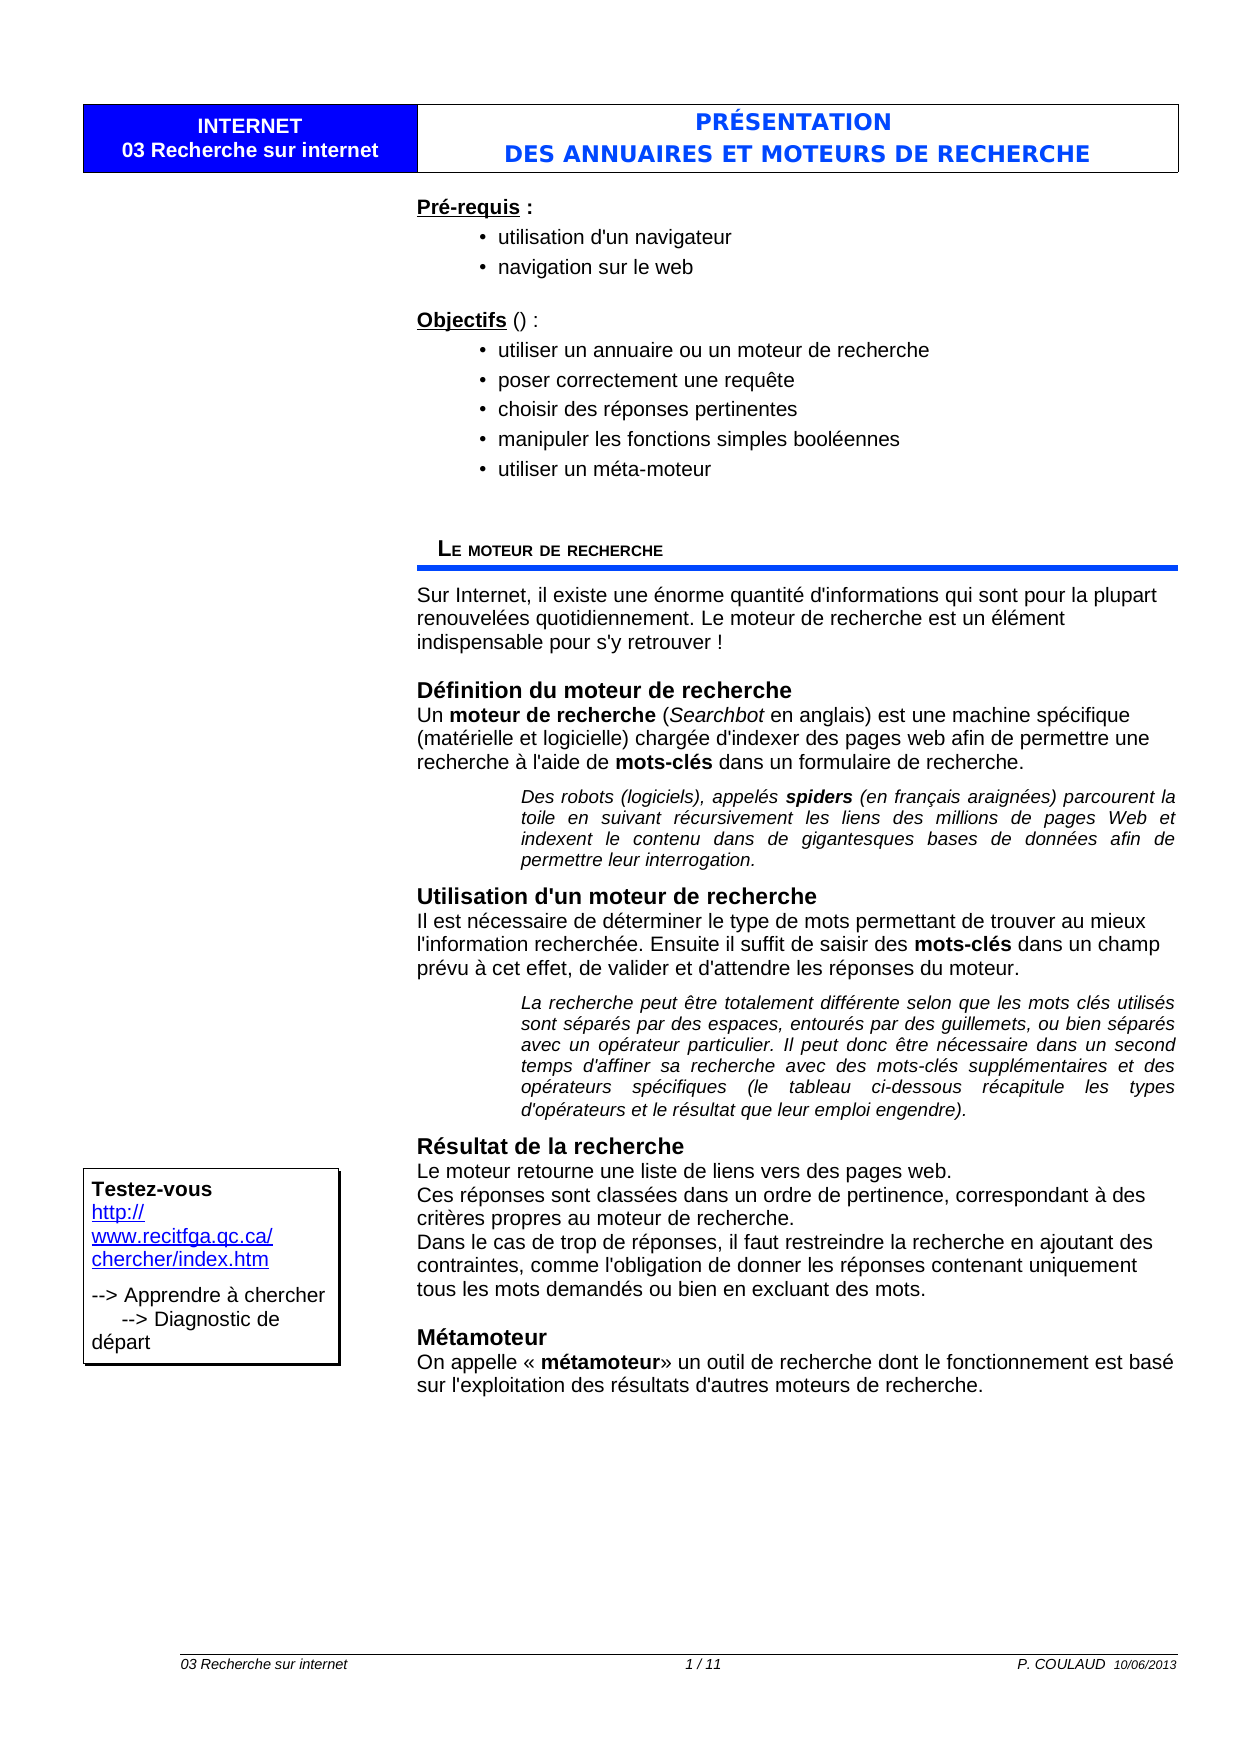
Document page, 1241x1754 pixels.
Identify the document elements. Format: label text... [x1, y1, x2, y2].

table_header INTERNET 03 Recherche sur internet [84, 105, 417, 172]
subtitle Définition du moteur de recherche [417, 677, 1178, 703]
text Testez-vous [91, 1177, 329, 1201]
text Un moteur de recherche (Searchbot en anglais) est une machine spécifique (matérielle et logicielle) chargée d'indexer des pages web afin de permettre une recherche à l'aide de mots-clés dans un formulaire de recherche. [417, 703, 1178, 774]
text Sur Internet, il existe une énorme quantité d'informations qui sont pour la plupart renouvelées quotidiennement. Le moteur de recherche est un élément indispensable pour s'y retrouver ! [417, 583, 1178, 654]
subtitle Le moteur de recherche [417, 531, 1178, 565]
text On appelle « métamoteur» un outil de recherche dont le fonctionnement est basé sur l'exploitation des résultats d'autres moteurs de recherche. [417, 1350, 1178, 1397]
text Objectifs () : [417, 308, 1178, 332]
text Pré-requis : [417, 196, 1178, 219]
text --> Apprendre à chercher --> Diagnostic de départ [91, 1284, 329, 1354]
list poser correctement une requête [442, 368, 1178, 392]
text http://www.recitfga.qc.ca/chercher/index.htm [91, 1201, 329, 1271]
text Des robots (logiciels), appelés spiders (en français araignées) parcourent la toile en suivant récursivement les liens des millions de pages Web et indexent le contenu dans de gigantesques bases de données afin de permettre leur interrogation. [521, 786, 1178, 871]
subtitle Résultat de la recherche [417, 1133, 1178, 1159]
list utiliser un annuaire ou un moteur de recherche [442, 338, 1178, 362]
subtitle Métamoteur [417, 1324, 1178, 1350]
subtitle [84, 1169, 338, 1363]
list navigation sur le web [442, 255, 1178, 279]
subtitle Utilisation d'un moteur de recherche [417, 883, 1178, 909]
text La recherche peut être totalement différente selon que les mots clés utilisés sont séparés par des espaces, entourés par des guillemets, ou bien séparés avec un opérateur particulier. Il peut donc être nécessaire dans un second temps d'affiner sa recherche avec des mots-clés supplémentaires et des opérateurs spécifiques (le tableau ci-dessous récapitule les types d'opérateurs et le résultat que leur emploi engendre). [521, 992, 1178, 1121]
text Il est nécessaire de déterminer le type de mots permettant de trouver au mieux l'information recherchée. Ensuite il suffit de saisir des mots-clés dans un champ prévu à cet effet, de valider et d'attendre les réponses du moteur. [417, 909, 1178, 980]
list utilisation d'un navigateur [442, 225, 1178, 249]
table_header Présentation des ANNUAIRES ET MOTEURS DE RECHERCHE [418, 105, 1178, 172]
text Le moteur retourne une liste de liens vers des pages web. Ces réponses sont classées dans un ordre de pertinence, correspondant à des critères propres au moteur de recherche. Dans le cas de trop de réponses, il faut restreindre la recherche en ajoutant des contraintes, comme l'obligation de donner les réponses contenant uniquement tous les mots demandés ou bien en excluant des mots. [417, 1159, 1178, 1301]
list manipuler les fonctions simples booléennes [442, 428, 1178, 451]
list utiliser un méta-moteur [442, 457, 1178, 481]
list choisir des réponses pertinentes [442, 398, 1178, 421]
